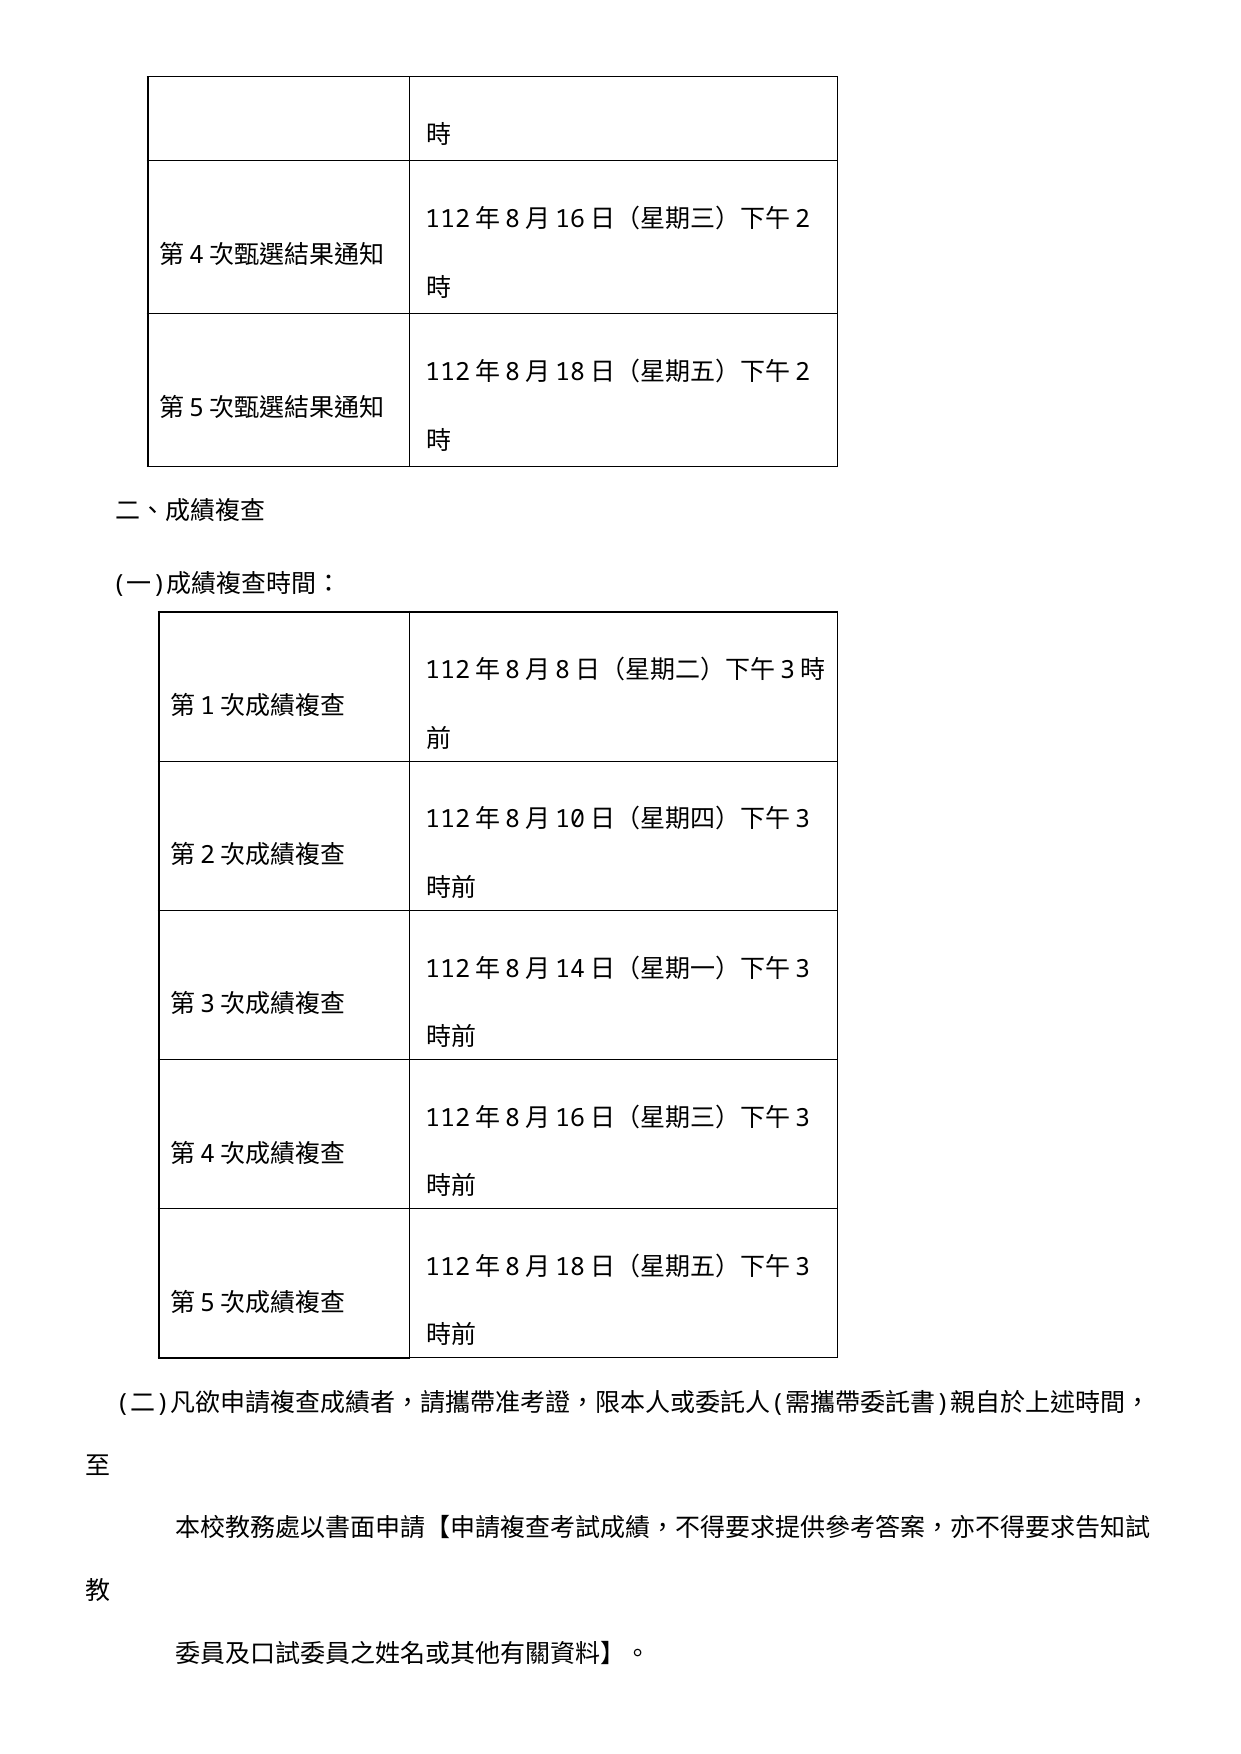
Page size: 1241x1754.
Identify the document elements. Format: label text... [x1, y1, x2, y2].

table_cell 第2次成績複查 [160, 762, 409, 910]
table_cell 時 [410, 77, 837, 160]
text (二)凡欲申請複查成績者，請攜帶准考證，限本人或委託人(需攜帶委託書)親自於上述時間，至 [85, 1359, 1169, 1484]
table_header 112年8月8日（星期二）下午3時前 [410, 613, 837, 761]
table_cell 112年8月16日（星期三）下午2時 [410, 161, 837, 313]
table_cell 112年8月18日（星期五）下午2時 [410, 314, 837, 466]
text (一)成績複查時間： [112, 539, 1169, 602]
text 本校教務處以書面申請【申請複查考試成績，不得要求提供參考答案，亦不得要求告知試教 [85, 1484, 1169, 1609]
table_cell 第4次甄選結果通知 [149, 161, 409, 313]
table_header 第1次成績複查 [160, 613, 409, 761]
table_cell 第5次甄選結果通知 [149, 314, 409, 466]
table_cell 第3次成績複查 [160, 911, 409, 1059]
table_cell 112年8月14日（星期一）下午3時前 [410, 911, 837, 1059]
table_cell 112年8月10日（星期四）下午3時前 [410, 762, 837, 910]
table_cell 112年8月16日（星期三）下午3時前 [410, 1060, 837, 1208]
table_cell 第4次成績複查 [160, 1060, 409, 1208]
table_cell 第5次成績複查 [160, 1209, 409, 1357]
table_cell [149, 77, 409, 160]
table_cell 112年8月18日（星期五）下午3時前 [410, 1209, 837, 1357]
text 二、成績複查 [86, 467, 1169, 529]
text 委員及口試委員之姓名或其他有關資料】。 [85, 1610, 1169, 1672]
